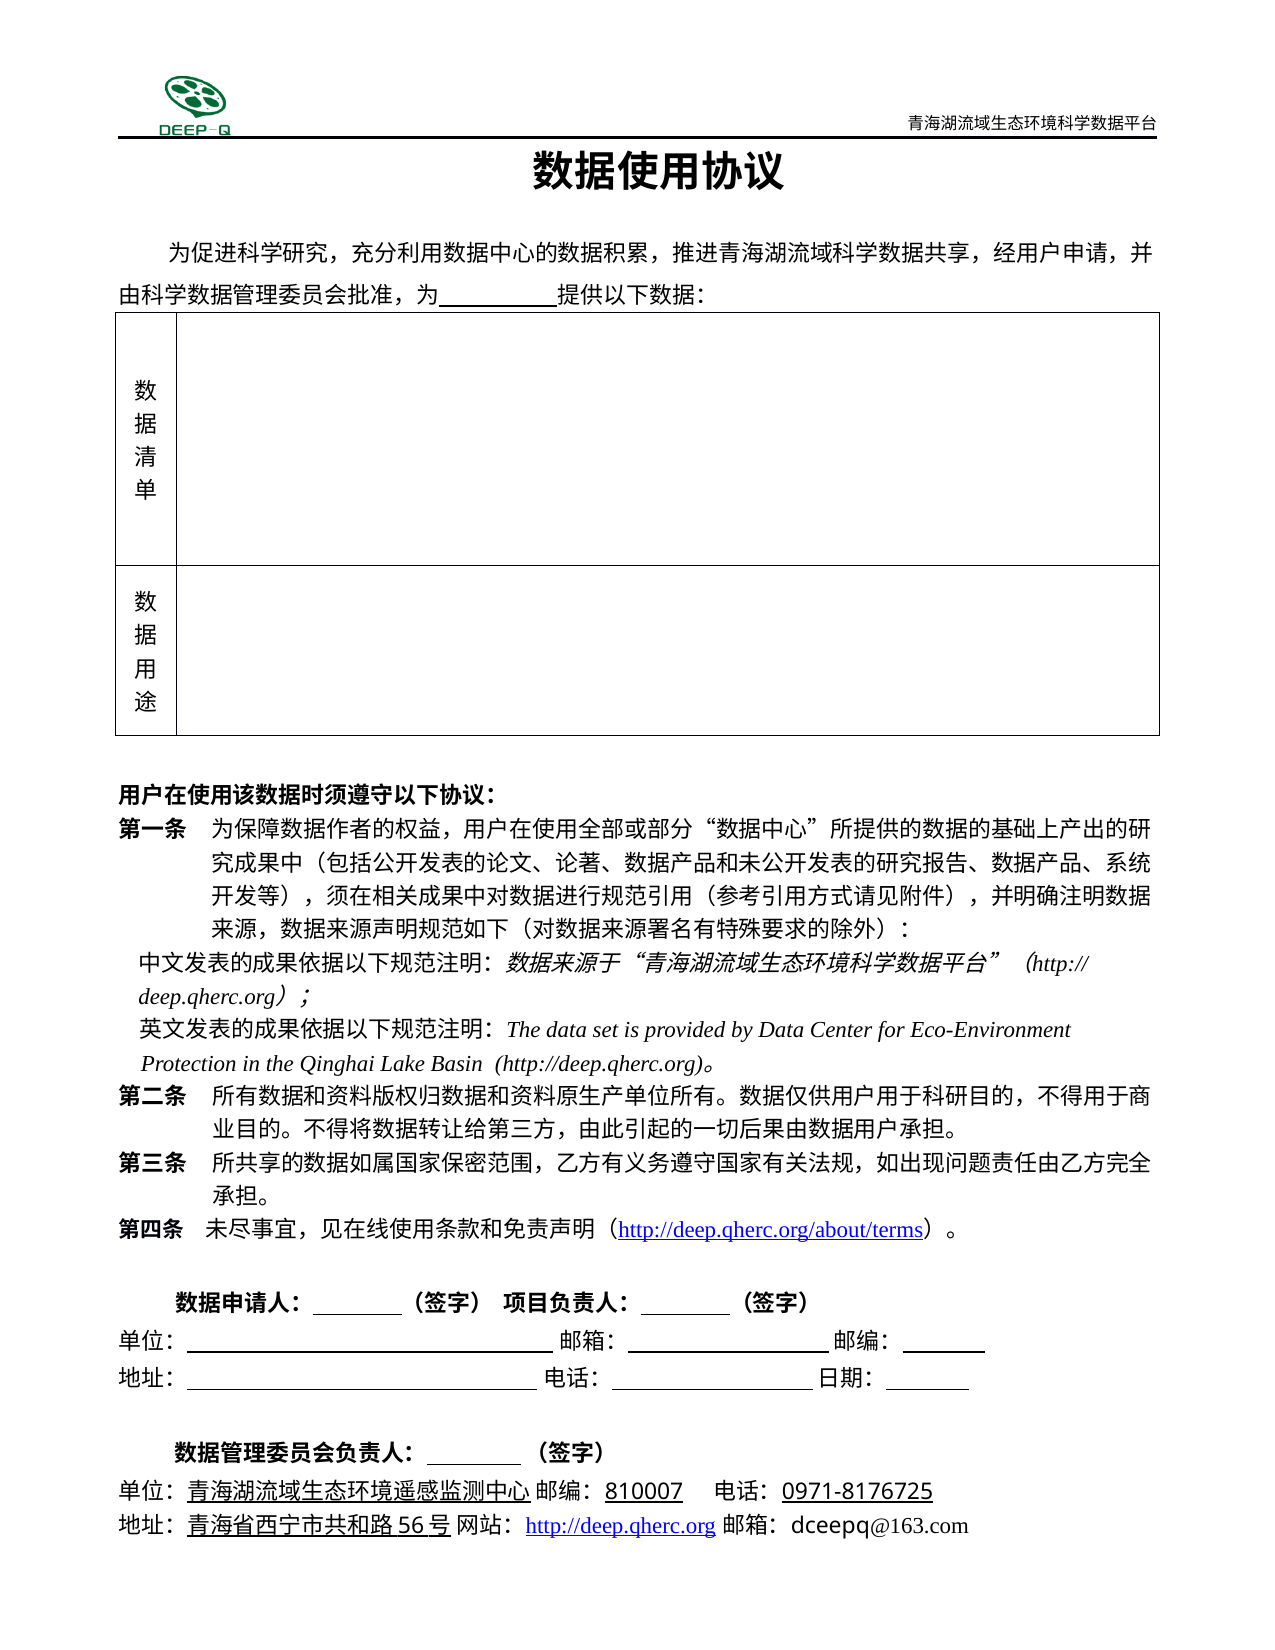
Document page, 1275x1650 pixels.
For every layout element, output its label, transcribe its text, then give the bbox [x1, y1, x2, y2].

table_cell [177, 566, 1159, 735]
text 第三条 所共享的数据如属国家保密范围，乙方有义务遵守国家有关法规，如出现问题责任由乙方完全承担。 [118, 1144, 1157, 1211]
table_header 数 据 清 单 [116, 313, 176, 565]
table_header [177, 313, 1159, 565]
text 数据使用协议 [118, 139, 1157, 199]
text 单位：青海湖流域生态环境遥感监测中心 邮编：810007 电话：0971-8176725 [118, 1469, 1157, 1507]
table_cell 数据用途 [116, 566, 176, 735]
text 数据管理委员会负责人： （签字） [118, 1432, 1157, 1469]
text 地址： 电话： 日期： [118, 1357, 1157, 1394]
text 第二条 所有数据和资料版权归数据和资料原生产单位所有。数据仅供用户用于科研目的，不得用于商业目的。不得将数据转让给第三方，由此引起的一切后果由数据用户承担。 [118, 1078, 1157, 1144]
text 数据申请人： （签字） 项目负责人： （签字） [118, 1282, 1157, 1319]
text 为促进科学研究，充分利用数据中心的数据积累，推进青海湖流域科学数据共享，经用户申请，并由科学数据管理委员会批准，为 提供以下数据： [118, 228, 1157, 312]
text 中文发表的成果依据以下规范注明：数据来源于“青海湖流域生态环境科学数据平台”（http://deep.qherc.org）； [138, 944, 1157, 1011]
text 地址：青海省西宁市共和路56号 网站：http://deep.qherc.org 邮箱：dceepq@163.com [118, 1507, 1157, 1540]
text 第一条 为保障数据作者的权益，用户在使用全部或部分“数据中心”所提供的数据的基础上产出的研究成果中（包括公开发表的论文、论著、数据产品和未公开发表的研究报告、数据产品、系统开发等），须在相关成果中对数据进行规范引用（参考引用方式请见附件），并明确注明数据来源，数据来源声明规范如下（对数据来源署名有特殊要求的除外）： [118, 811, 1157, 944]
picture [154, 74, 236, 137]
text 单位： 邮箱： 邮编： [118, 1319, 1157, 1357]
list 未尽事宜，见在线使用条款和免责声明（http://deep.qherc.org/about/terms）。 [118, 1211, 1157, 1244]
text 英文发表的成果依据以下规范注明：The data set is provided by Data Center for Eco-Environment Protection in the Qinghai Lake Basin (http://deep.qherc.org)。 [139, 1011, 1157, 1078]
text 用户在使用该数据时须遵守以下协议： [118, 773, 1157, 811]
